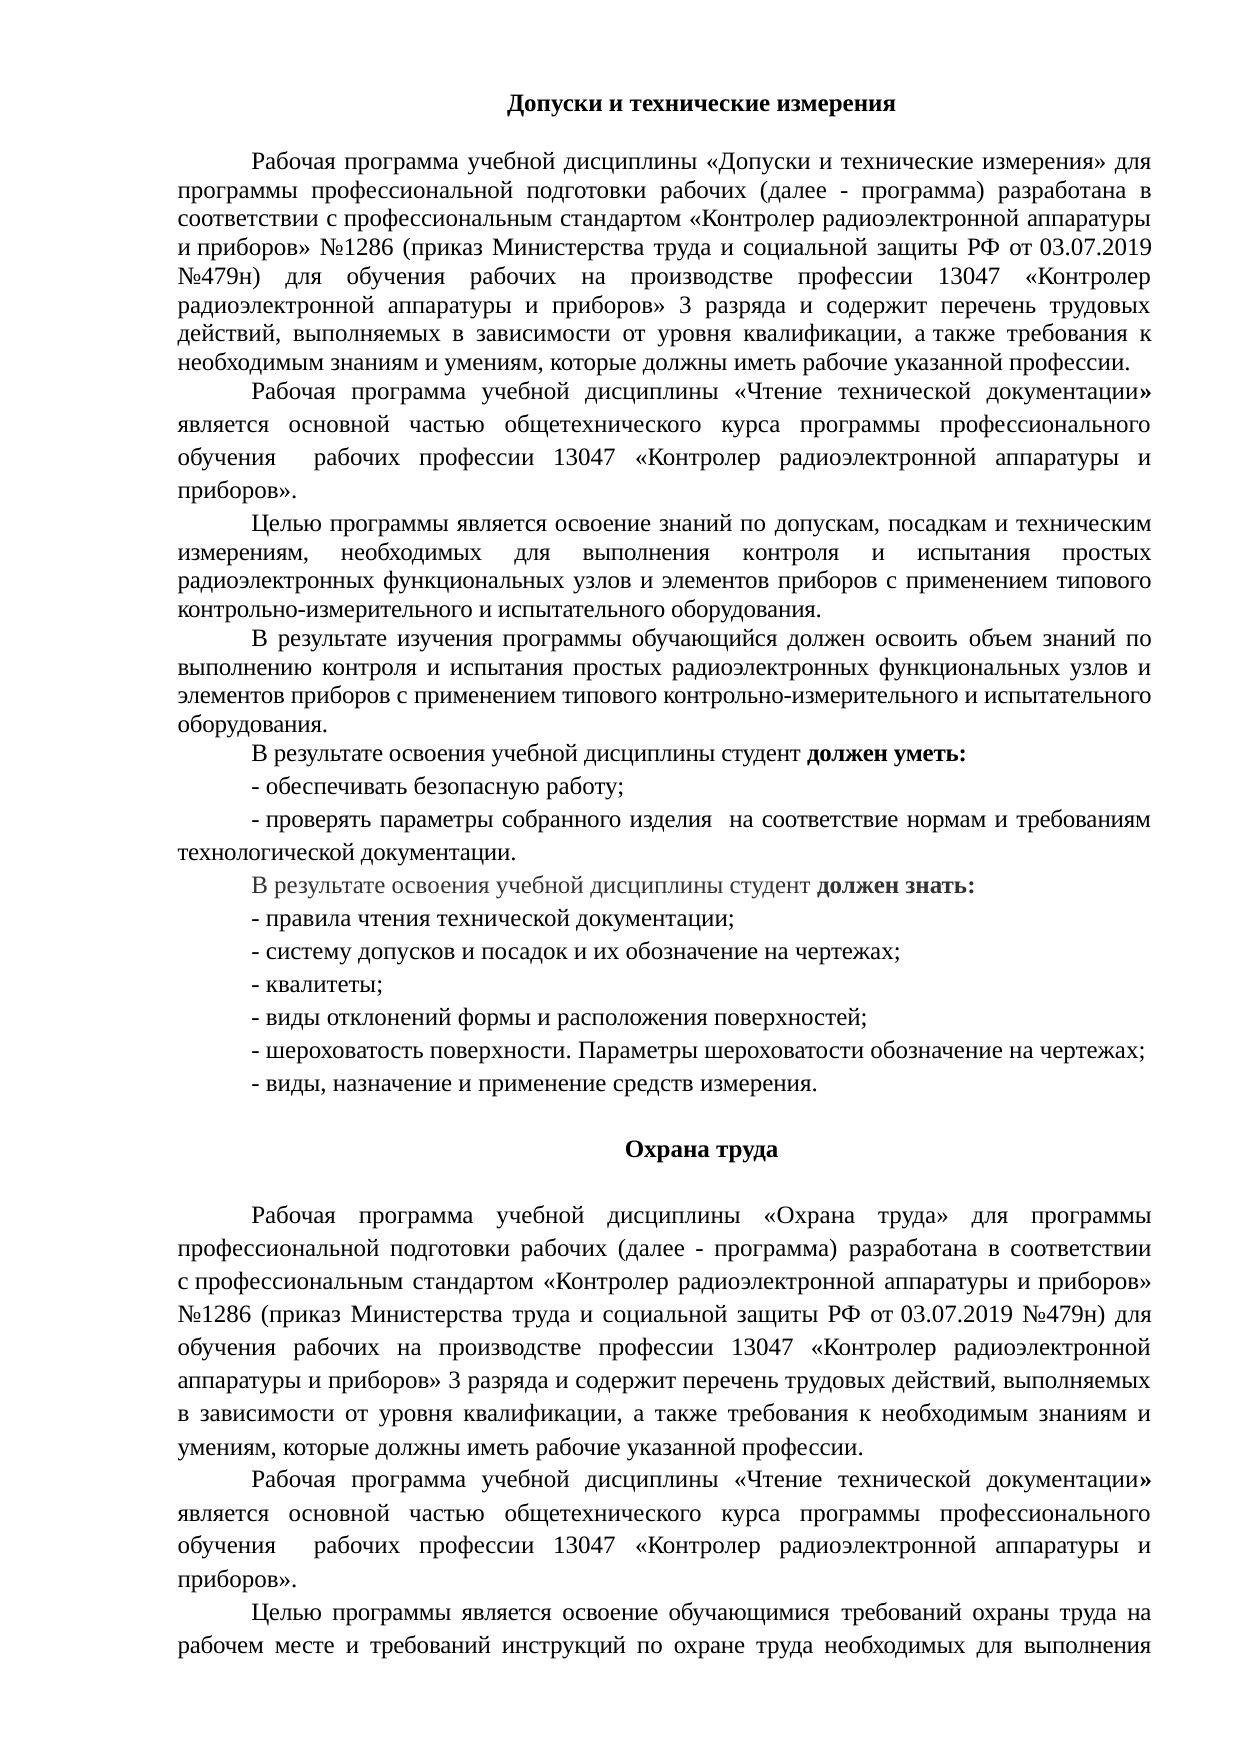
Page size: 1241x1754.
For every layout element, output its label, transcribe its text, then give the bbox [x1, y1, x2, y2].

text - шероховатость поверхности. Параметры шероховатости обозначение на чертежах; [177, 1035, 1152, 1064]
text Рабочая программа учебной дисциплины «Чтение технической документации» является основной частью общетехнического курса программы профессионального обучения рабочих профессии 13047 «Контролер радиоэлектронной аппаратуры и приборов». [177, 1464, 1152, 1592]
text Целью программы является освоение обучающимися требований охраны труда на рабочем месте и требований инструкций по охране труда необходимых для выполнения [177, 1597, 1152, 1658]
text - виды отклонений формы и расположения поверхностей; [177, 1002, 1152, 1031]
text В результате освоения учебной дисциплины студент должен знать: [177, 870, 1152, 899]
text В результате изучения программы обучающийся должен освоить объем знаний по выполнению контроля и испытания простых радиоэлектронных функциональных узлов и элементов приборов с применением типового контрольно-измерительного и испытательного оборудования. [177, 623, 1152, 738]
text Допуски и технические измерения [177, 88, 1152, 117]
text Рабочая программа учебной дисциплины «Чтение технической документации» является основной частью общетехнического курса программы профессионального обучения рабочих профессии 13047 «Контролер радиоэлектронной аппаратуры и приборов». [177, 376, 1152, 504]
text - квалитеты; [177, 969, 1152, 998]
text Целью программы является освоение знаний по допускам, посадкам и техническим измерениям, необходимых для выполнения контроля и испытания простых радиоэлектронных функциональных узлов и элементов приборов с применением типового контрольно-измерительного и испытательного оборудования. [177, 508, 1152, 623]
text - обеспечивать безопасную работу; [177, 771, 1152, 800]
text - виды, назначение и применение средств измерения. [177, 1068, 1152, 1097]
text - проверять параметры собранного изделия на соответствие нормам и требованиям технологической документации. [177, 804, 1152, 866]
text - систему допусков и посадок и их обозначение на чертежах; [177, 936, 1152, 965]
text Охрана труда [177, 1134, 1152, 1163]
text Рабочая программа учебной дисциплины «Допуски и технические измерения» для программы профессиональной подготовки рабочих (далее - программа) разработана в соответствии с профессиональным стандартом «Контролер радиоэлектронной аппаратуры и приборов» №1286 (приказ Министерства труда и социальной защиты РФ от 03.07.2019 №479н) для обучения рабочих на производстве профессии 13047 «Контролер радиоэлектронной аппаратуры и приборов» 3 разряда и содержит перечень трудовых действий, выполняемых в зависимости от уровня квалификации, а также требования к необходимым знаниям и умениям, которые должны иметь рабочие указанной профессии. [177, 146, 1152, 376]
text В результате освоения учебной дисциплины студент должен уметь: [177, 738, 1152, 767]
text - правила чтения технической документации; [177, 903, 1152, 932]
text Рабочая программа учебной дисциплины «Охрана труда» для программы профессиональной подготовки рабочих (далее - программа) разработана в соответствии с профессиональным стандартом «Контролер радиоэлектронной аппаратуры и приборов» №1286 (приказ Министерства труда и социальной защиты РФ от 03.07.2019 №479н) для обучения рабочих на производстве профессии 13047 «Контролер радиоэлектронной аппаратуры и приборов» 3 разряда и содержит перечень трудовых действий, выполняемых в зависимости от уровня квалификации, а также требования к необходимым знаниям и умениям, которые должны иметь рабочие указанной профессии. [177, 1200, 1152, 1460]
